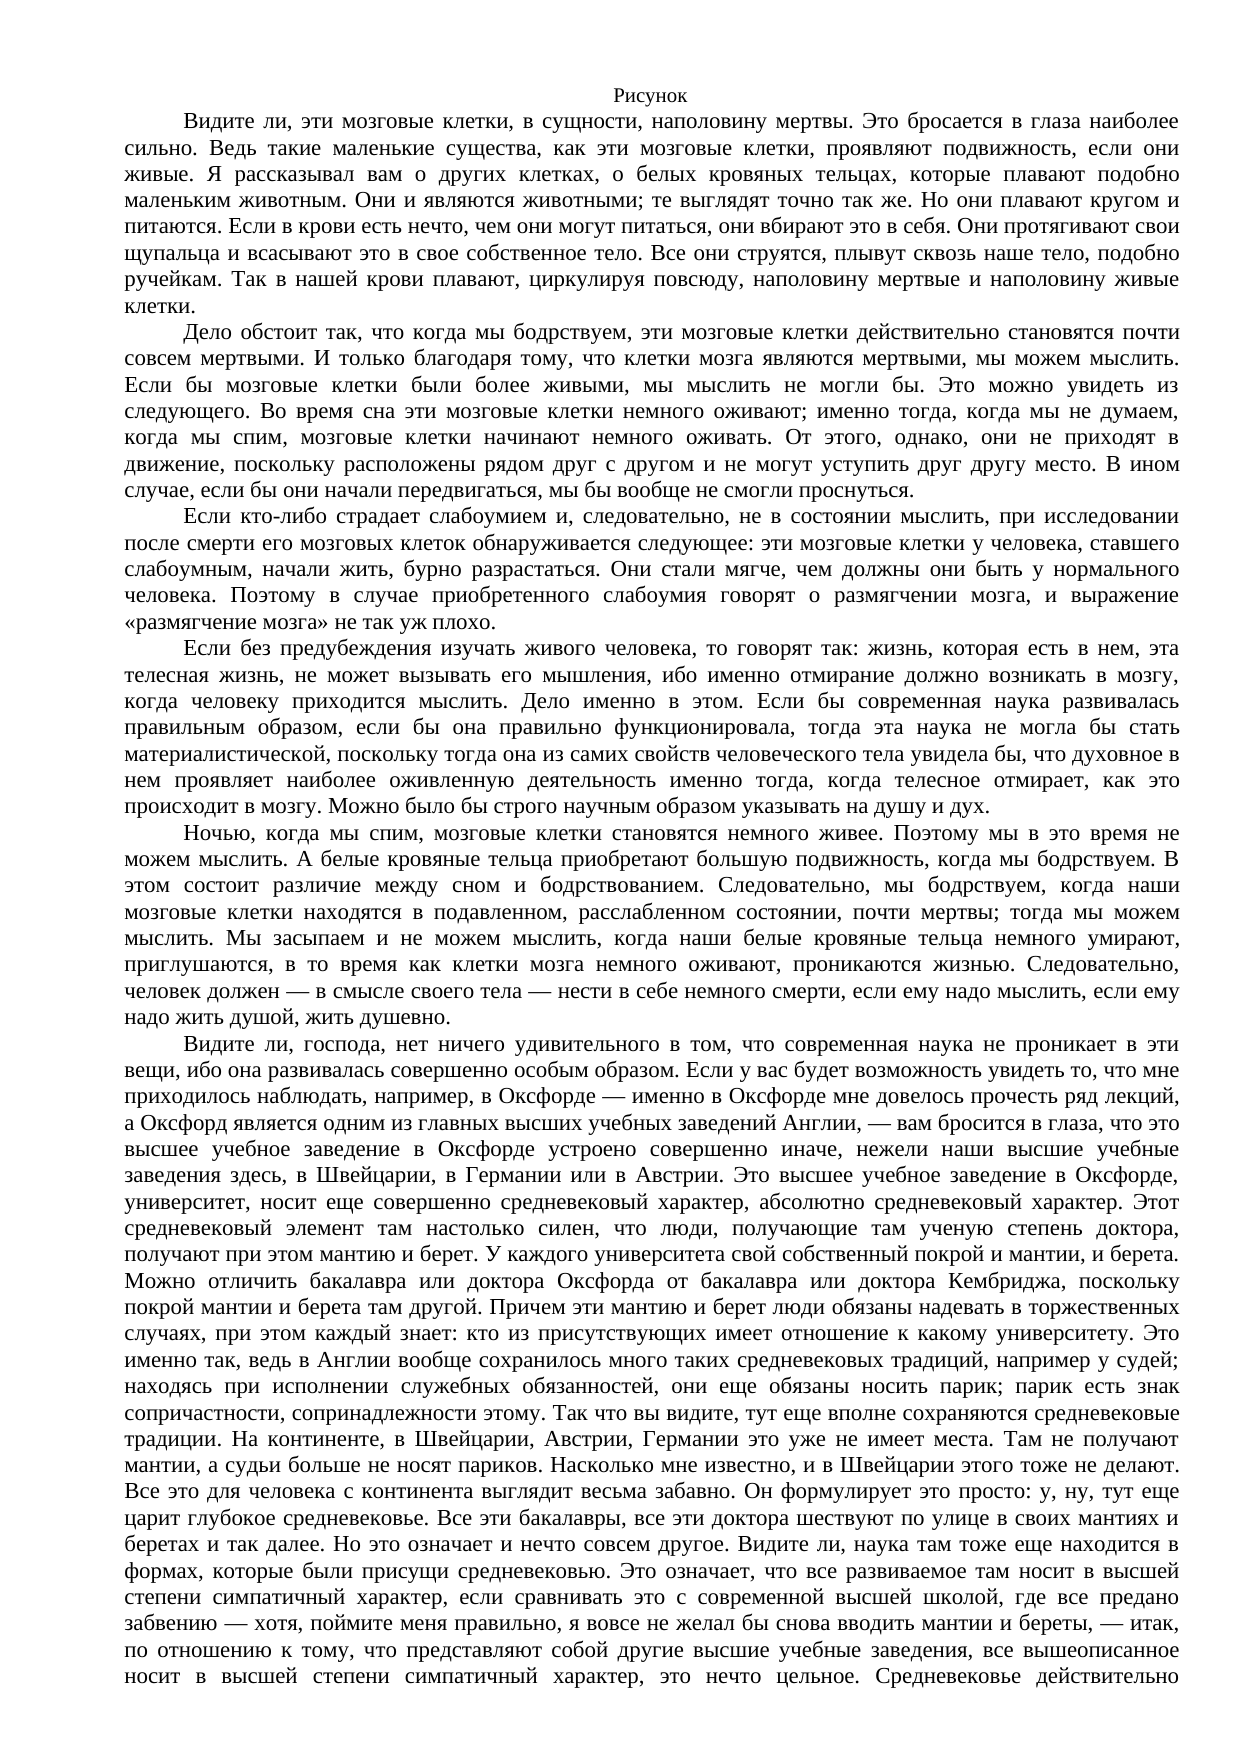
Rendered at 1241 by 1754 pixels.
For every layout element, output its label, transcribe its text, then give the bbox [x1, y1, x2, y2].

text Рисунок [124, 83, 1181, 107]
text Если без предубеждения изучать живого человека, то говорят так: жизнь, которая есть в нем, эта телесная жизнь, не может вызывать его мышления, ибо именно отмирание должно возникать в мозгу, когда человеку приходится мыслить. Дело именно в этом. Если бы современная наука развивалась правильным образом, если бы она правильно функционировала, тогда эта наука не могла бы стать материалистической, поскольку тогда она из самих свойств человеческого тела увидела бы, что духовное в нем проявляет наиболее оживленную деятельность именно тогда, когда телесное отмирает, как это происходит в мозгу. Можно было бы строго научным образом указывать на душу и дух. [124, 634, 1181, 819]
text Видите ли, эти мозговые клетки, в сущности, наполовину мертвы. Это бросается в глаза наиболее сильно. Ведь такие маленькие существа, как эти мозговые клетки, проявляют подвижность, если они живые. Я рассказывал вам о других клетках, о белых кровяных тельцах, которые плавают подобно маленьким животным. Они и являются животными; те выглядят точно так же. Но они плавают кругом и питаются. Если в крови есть нечто, чем они могут питаться, они вбирают это в себя. Они протягивают свои щупальца и всасывают это в свое собственное тело. Все они струятся, плывут сквозь наше тело, подобно ручейкам. Так в нашей крови плавают, циркулируя повсюду, наполовину мертвые и наполовину живые клетки. [124, 107, 1181, 318]
text Дело обстоит так, что когда мы бодрствуем, эти мозговые клетки действительно становятся почти совсем мертвыми. И только благодаря тому, что клетки мозга являются мертвыми, мы можем мыслить. Если бы мозговые клетки были более живыми, мы мыслить не могли бы. Это можно увидеть из следующего. Во время сна эти мозговые клетки немного оживают; именно тогда, когда мы не думаем, когда мы спим, мозговые клетки начинают немного оживать. От этого, однако, они не приходят в движение, поскольку расположены рядом друг с другом и не могут уступить друг другу место. В ином случае, если бы они начали передвигаться, мы бы вообще не смогли проснуться. [124, 318, 1181, 502]
text Видите ли, господа, нет ничего удивительного в том, что современная наука не проникает в эти вещи, ибо она развивалась совершенно особым образом. Если у вас будет возможность увидеть то, что мне приходилось наблюдать, например, в Оксфорде — именно в Оксфорде мне довелось прочесть ряд лекций, а Оксфорд является одним из главных высших учебных заведений Англии, — вам бросится в глаза, что это высшее учебное заведение в Оксфорде устроено совершенно иначе, нежели наши высшие учебные заведения здесь, в Швейцарии, в Германии или в Австрии. Это высшее учебное заведение в Оксфорде, университет, носит еще совершенно средневековый характер, абсолютно средневековый характер. Этот средневековый элемент там настолько силен, что люди, получающие там ученую степень доктора, получают при этом мантию и берет. У каждого университета свой собственный покрой и мантии, и берета. Можно отличить бакалавра или доктора Оксфорда от бакалавра или доктора Кембриджа, поскольку покрой мантии и берета там другой. Причем эти мантию и берет люди обязаны надевать в торжественных случаях, при этом каждый знает: кто из присутствующих имеет отношение к какому университету. Это именно так, ведь в Англии вообще сохранилось много таких средневековых традиций, например у судей; находясь при исполнении служебных обязанностей, они еще обязаны носить парик; парик есть знак сопричастности, сопринадлежности этому. Так что вы видите, тут еще вполне сохраняются средневековые традиции. На континенте, в Швейцарии, Австрии, Германии это уже не имеет места. Там не получают мантии, а судьи больше не носят париков. Насколько мне известно, и в Швейцарии этого тоже не делают. Все это для человека с континента выглядит весьма забавно. Он формулирует это просто: у, ну, тут еще царит глубокое средневековье. Все эти бакалавры, все эти доктора шествуют по улице в своих мантиях и беретах и так далее. Но это означает и нечто совсем другое. Видите ли, наука там тоже еще находится в формах, которые были присущи средневековью. Это означает, что все развиваемое там носит в высшей степени симпатичный характер, если сравнивать это с современной высшей школой, где все предано забвению — хотя, поймите меня правильно, я вовсе не желал бы снова вводить мантии и береты, — итак, по отношению к тому, что представляют собой другие высшие учебные заведения, все вышеописанное носит в высшей степени симпатичный характер, это нечто цельное. Средневековье действительно [124, 1029, 1181, 1688]
text Ночью, когда мы спим, мозговые клетки становятся немного живее. Поэтому мы в это время не можем мыслить. А белые кровяные тельца приобретают большую подвижность, когда мы бодрствуем. В этом состоит различие между сном и бодрствованием. Следовательно, мы бодрствуем, когда наши мозговые клетки находятся в подавленном, расслабленном состоянии, почти мертвы; тогда мы можем мыслить. Мы засыпаем и не можем мыслить, когда наши белые кровяные тельца немного умирают, приглушаются, в то время как клетки мозга немного оживают, проникаются жизнью. Следовательно, человек должен — в смысле своего тела — нести в себе немного смерти, если ему надо мыслить, если ему надо жить душой, жить душевно. [124, 819, 1181, 1029]
text Если кто-либо страдает слабоумием и, следовательно, не в состоянии мыслить, при исследовании после смерти его мозговых клеток обнаруживается следующее: эти мозговые клетки у человека, ставшего слабоумным, начали жить, бурно разрастаться. Они стали мягче, чем должны они быть у нормального человека. Поэтому в случае приобретенного слабоумия говорят о размягчении мозга, и выражение «размягчение мозга» не так уж плохо. [124, 502, 1181, 634]
